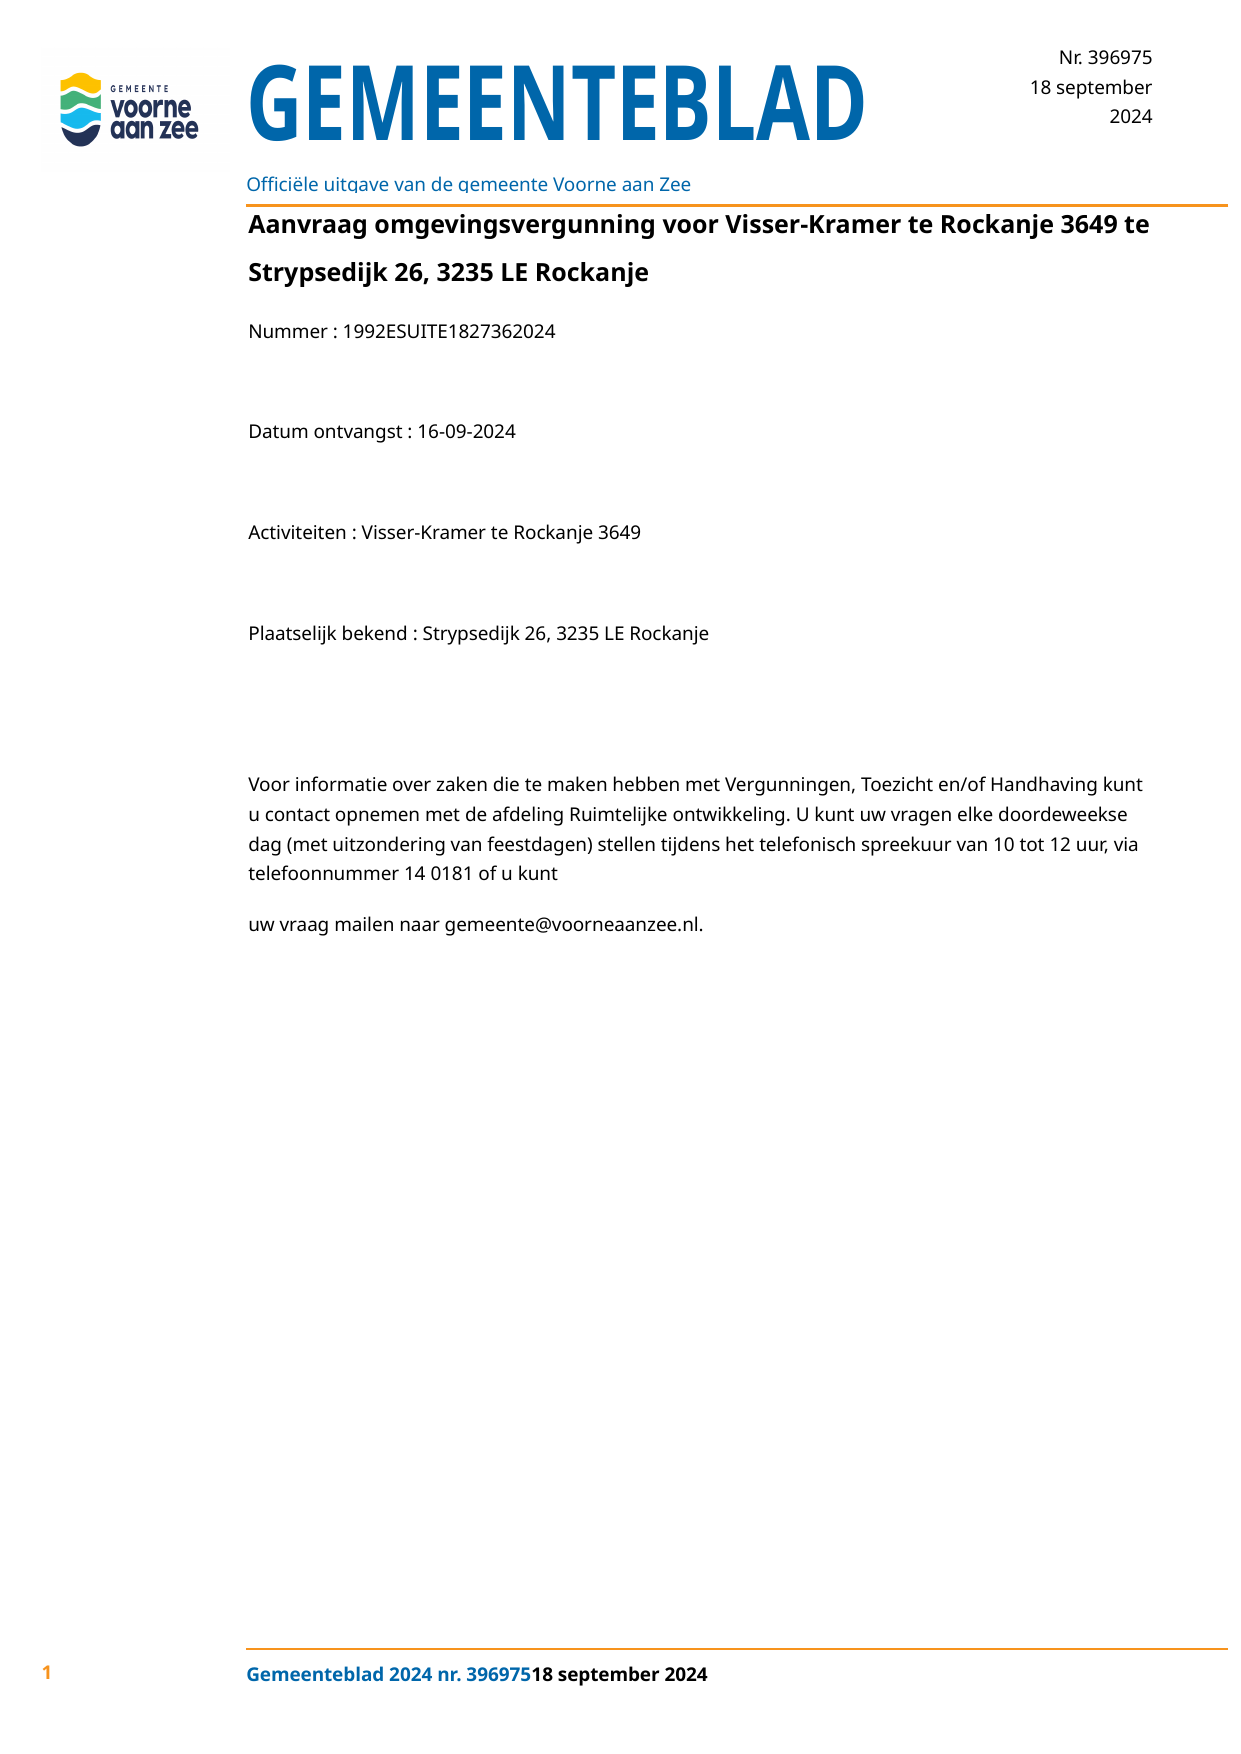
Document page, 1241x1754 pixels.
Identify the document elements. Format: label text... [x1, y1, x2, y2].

text Datum ontvangst : 16-09-2024 [248, 419, 1152, 444]
text uw vraag mailen naar gemeente@voorneaanzee.nl. [248, 911, 1152, 937]
text Activiteiten : Visser-Kramer te Rockanje 3649 [248, 519, 1152, 545]
picture [41, 47, 231, 172]
text Aanvraag omgevingsvergunning voor Visser-Kramer te Rockanje 3649 te Strypsedijk 26, 3235 LE Rockanje [248, 207, 1152, 288]
text Voor informatie over zaken die te maken hebben met Vergunningen, Toezicht en/of Handhaving kunt u contact opnemen met de afdeling Ruimtelijke ontwikkeling. U kunt uw vragen elke doordeweekse dag (met uitzondering van feestdagen) stellen tijdens het telefonisch spreekuur van 10 tot 12 uur, via telefoonnummer 14 0181 of u kunt [248, 772, 1152, 886]
text Plaatselijk bekend : Strypsedijk 26, 3235 LE Rockanje [248, 620, 1152, 646]
text Nummer : 1992ESUITE1827362024 [248, 318, 1152, 344]
